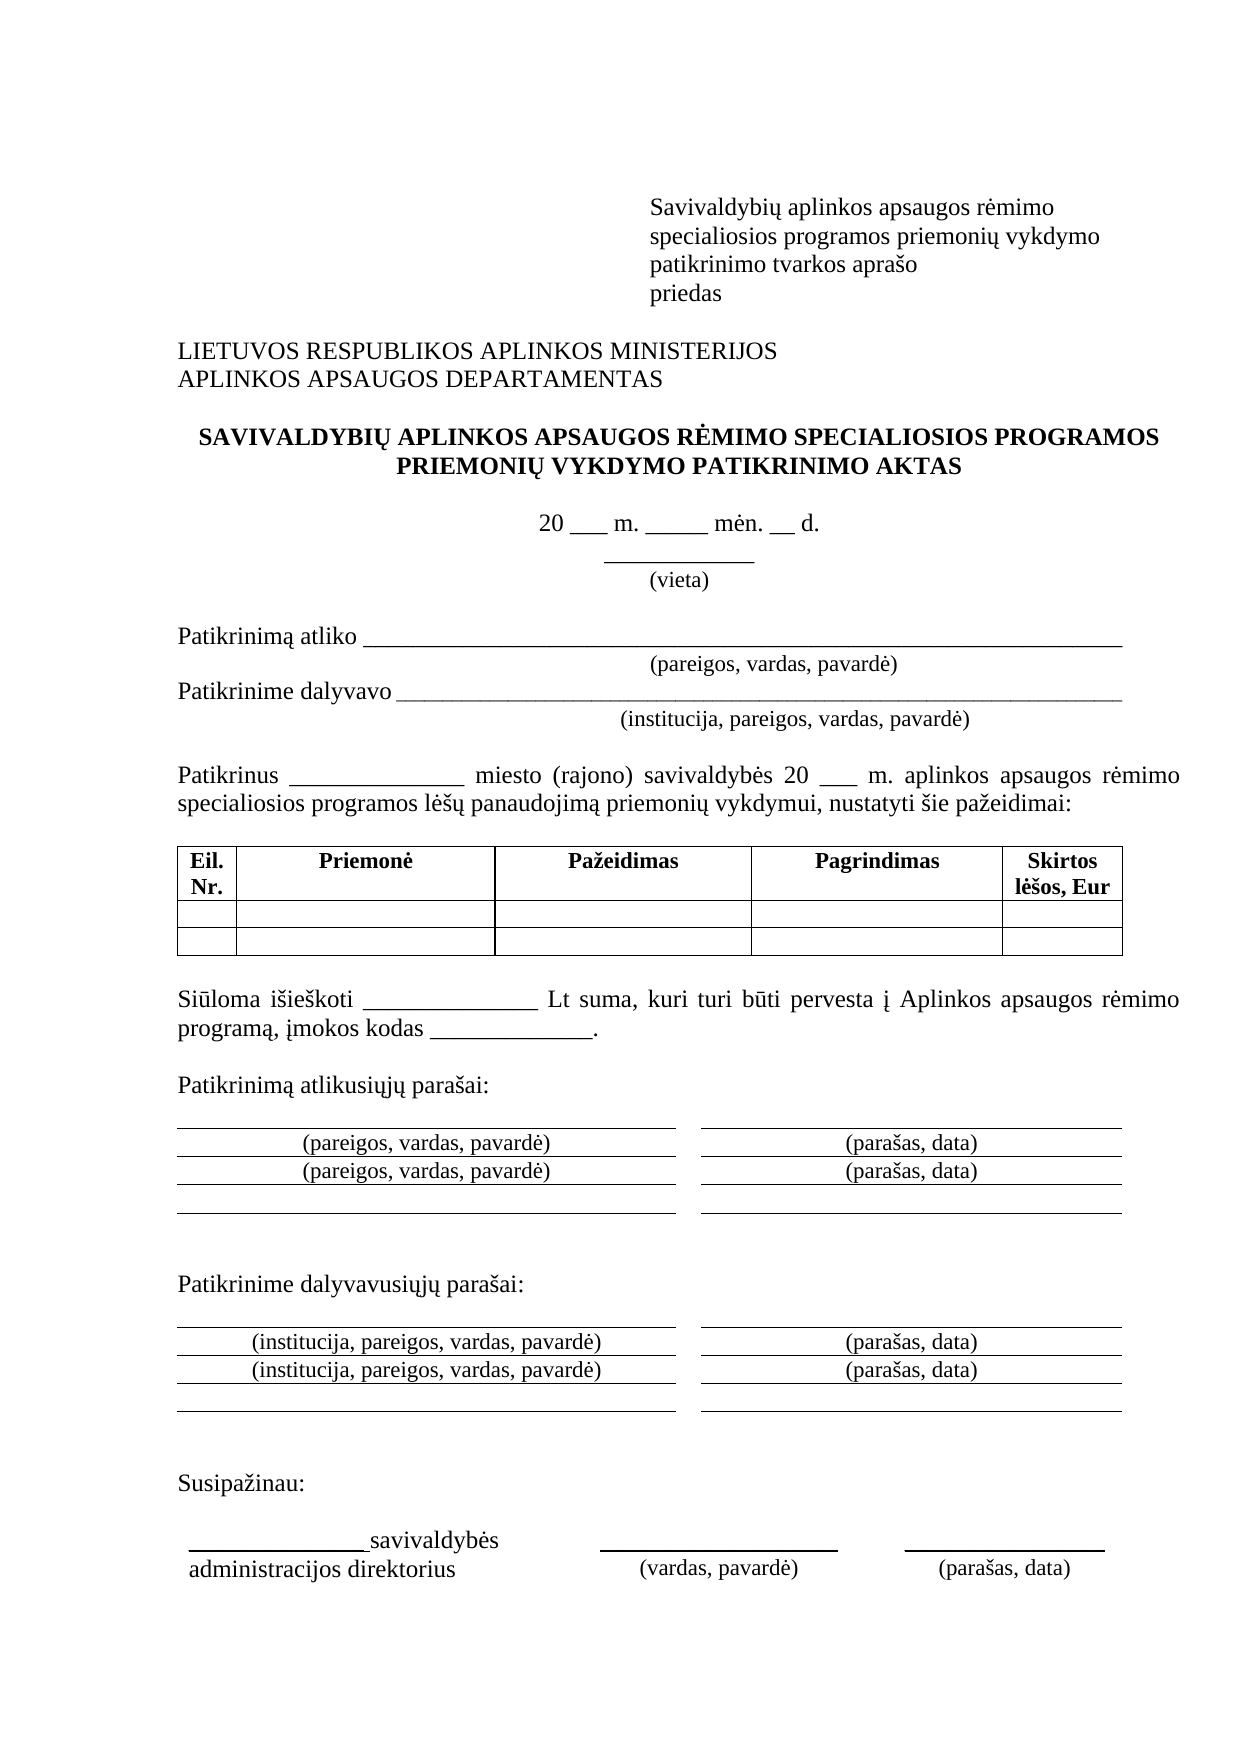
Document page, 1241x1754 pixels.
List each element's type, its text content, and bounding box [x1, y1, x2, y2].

table_header Pagrindimas [752, 847, 1002, 900]
table_cell [178, 928, 236, 954]
table_cell (institucija, pareigos, vardas, pavardė) [177, 1356, 676, 1383]
table_cell [676, 1156, 701, 1184]
text 20 ___ m. _____ mėn. __ d. [177, 508, 1181, 537]
table_header [676, 1327, 701, 1355]
table_cell [752, 928, 1002, 954]
table_header Eil. Nr. [178, 847, 236, 900]
table_cell [701, 1412, 1122, 1439]
table_cell [676, 1184, 701, 1212]
text Patikrinimą atlikusiųjų parašai: [177, 1071, 1181, 1099]
table_cell [237, 901, 494, 927]
text Patikrinime dalyvavo [177, 676, 1181, 705]
table_header (parašas, data) [701, 1328, 1122, 1355]
table_header (institucija, pareigos, vardas, pavardė) [177, 1328, 676, 1355]
text LIETUVOS RESPUBLIKOS APLINKOS MINISTERIJOS [177, 336, 1181, 364]
table_cell [1003, 901, 1122, 927]
text Patikrinimą atliko [177, 621, 1181, 649]
table_header ______________ savivaldybės administracijos direktorius [177, 1526, 551, 1583]
table_cell (pareigos, vardas, pavardė) [177, 1157, 676, 1184]
table_cell [701, 1214, 1122, 1241]
table_cell [177, 1214, 676, 1241]
table_cell [496, 901, 751, 927]
table_cell (parašas, data) [701, 1157, 1122, 1184]
table_header (parašas, data) [701, 1129, 1122, 1156]
table_header (pareigos, vardas, pavardė) [177, 1129, 676, 1156]
table_cell [676, 1411, 701, 1439]
table_cell [676, 1355, 701, 1383]
table_cell [496, 928, 751, 954]
text Savivaldybių aplinkos apsaugos rėmimo specialiosios programos priemonių vykdymo patikrinimo tvarkos aprašo [649, 192, 1181, 278]
table_cell [701, 1384, 1122, 1411]
table_cell (parašas, data) [701, 1356, 1122, 1383]
text Patikrinime dalyvavusiųjų parašai: [177, 1269, 1181, 1298]
table_header Priemonė [237, 847, 494, 900]
text (institucija, pareigos, vardas, pavardė) [402, 705, 1181, 731]
table_cell [177, 1412, 676, 1439]
table_cell [701, 1185, 1122, 1212]
table_cell [177, 1384, 676, 1411]
text Patikrinus ______________ miesto (rajono) savivaldybės 20 ___ m. aplinkos apsaugos rėmimo specialiosios programos lėšų panaudojimą priemonių vykdymui, nustatyti šie pažeidimai: [177, 760, 1181, 817]
text priedas [649, 278, 1181, 307]
text ____________ [177, 537, 1181, 566]
text APLINKOS APSAUGOS DEPARTAMENTAS [177, 364, 1181, 393]
table_cell [178, 901, 236, 927]
text (vieta) [177, 566, 1181, 592]
table_header Skirtos lėšos, Eur [1003, 847, 1122, 900]
table_header ___________________ (vardas, pavardė) [551, 1526, 887, 1583]
table_cell [1003, 928, 1122, 954]
text Siūloma išieškoti ______________ Lt suma, kuri turi būti pervesta į Aplinkos apsaugos rėmimo programą, įmokos kodas _____________. [177, 984, 1181, 1042]
table_cell [676, 1383, 701, 1411]
text Susipažinau: [177, 1468, 1181, 1497]
table_header [676, 1128, 701, 1156]
table_cell [177, 1185, 676, 1212]
table_cell [752, 901, 1002, 927]
table_header Pažeidimas [496, 847, 751, 900]
table_header ________________ (parašas, data) [887, 1526, 1122, 1583]
text SAVIVALDYBIŲ APLINKOS APSAUGOS RĖMIMO SPECIALIOSIOS PROGRAMOS PRIEMONIŲ VYKDYMO PATIKRINIMO AKTAS [177, 422, 1181, 479]
table_cell [237, 928, 494, 954]
table_cell [676, 1213, 701, 1241]
text (pareigos, vardas, pavardė) [365, 649, 1181, 676]
